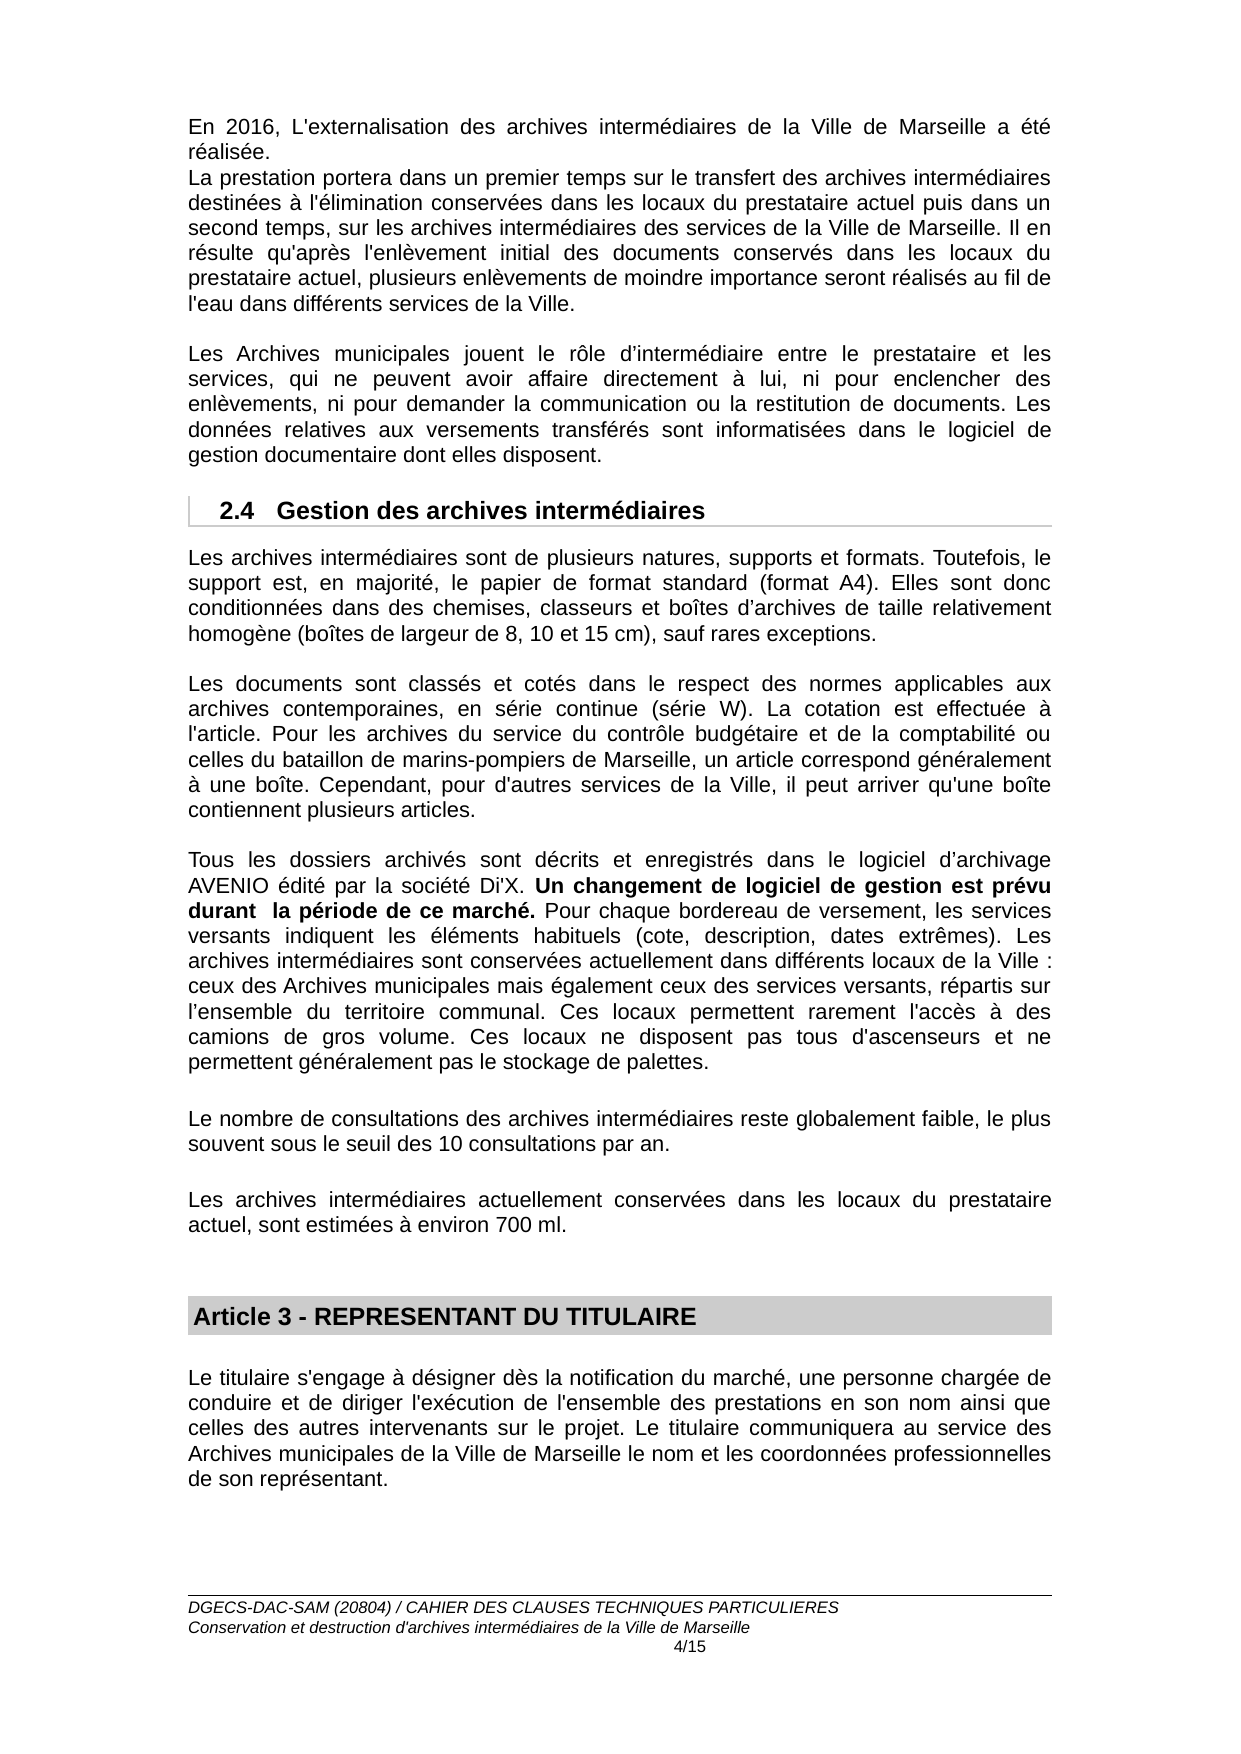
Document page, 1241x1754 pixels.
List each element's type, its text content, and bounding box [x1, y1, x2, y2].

text Les documents sont classés et cotés dans le respect des normes applicables aux archives contemporaines, en série continue (série W). La cotation est effectuée à l'article. Pour les archives du service du contrôle budgétaire et de la comptabilité ou celles du bataillon de marins-pompiers de Marseille, un article correspond généralement à une boîte. Cependant, pour d'autres services de la Ville, il peut arriver qu'une boîte contiennent plusieurs articles. [188, 671, 1052, 822]
subtitle Gestion des archives intermédiaires [190, 496, 1052, 525]
text La prestation portera dans un premier temps sur le transfert des archives intermédiaires destinées à l'élimination conservées dans les locaux du prestataire actuel puis dans un second temps, sur les archives intermédiaires des services de la Ville de Marseille. Il en résulte qu'après l'enlèvement initial des documents conservés dans les locaux du prestataire actuel, plusieurs enlèvements de moindre importance seront réalisés au fil de l'eau dans différents services de la Ville. [188, 164, 1052, 316]
text Les Archives municipales jouent le rôle d’intermédiaire entre le prestataire et les services, qui ne peuvent avoir affaire directement à lui, ni pour enclencher des enlèvements, ni pour demander la communication ou la restitution de documents. Les données relatives aux versements transférés sont informatisées dans le logiciel de gestion documentaire dont elles disposent. [188, 341, 1052, 467]
text Tous les dossiers archivés sont décrits et enregistrés dans le logiciel d’archivage AVENIO édité par la société Di'X. Un changement de logiciel de gestion est prévu durant la période de ce marché. Pour chaque bordereau de versement, les services versants indiquent les éléments habituels (cote, description, dates extrêmes). Les archives intermédiaires sont conservées actuellement dans différents locaux de la Ville : ceux des Archives municipales mais également ceux des services versants, répartis sur l’ensemble du territoire communal. Ces locaux permettent rarement l'accès à des camions de gros volume. Ces locaux ne disposent pas tous d'ascenseurs et ne permettent généralement pas le stockage de palettes. [188, 847, 1052, 1074]
subtitle REPRESENTANT DU TITULAIRE [190, 1299, 1050, 1333]
text En 2016, L'externalisation des archives intermédiaires de la Ville de Marseille a été réalisée. [188, 114, 1052, 164]
text Les archives intermédiaires actuellement conservées dans les locaux du prestataire actuel, sont estimées à environ 700 ml. [188, 1187, 1052, 1237]
text Le nombre de consultations des archives intermédiaires reste globalement faible, le plus souvent sous le seuil des 10 consultations par an. [188, 1105, 1052, 1156]
text Les archives intermédiaires sont de plusieurs natures, supports et formats. Toutefois, le support est, en majorité, le papier de format standard (format A4). Elles sont donc conditionnées dans des chemises, classeurs et boîtes d’archives de taille relativement homogène (boîtes de largeur de 8, 10 et 15 cm), sauf rares exceptions. [188, 545, 1052, 646]
text Le titulaire s'engage à désigner dès la notification du marché, une personne chargée de conduire et de diriger l'exécution de l'ensemble des prestations en son nom ainsi que celles des autres intervenants sur le projet. Le titulaire communiquera au service des Archives municipales de la Ville de Marseille le nom et les coordonnées professionnelles de son représentant. [188, 1365, 1052, 1491]
